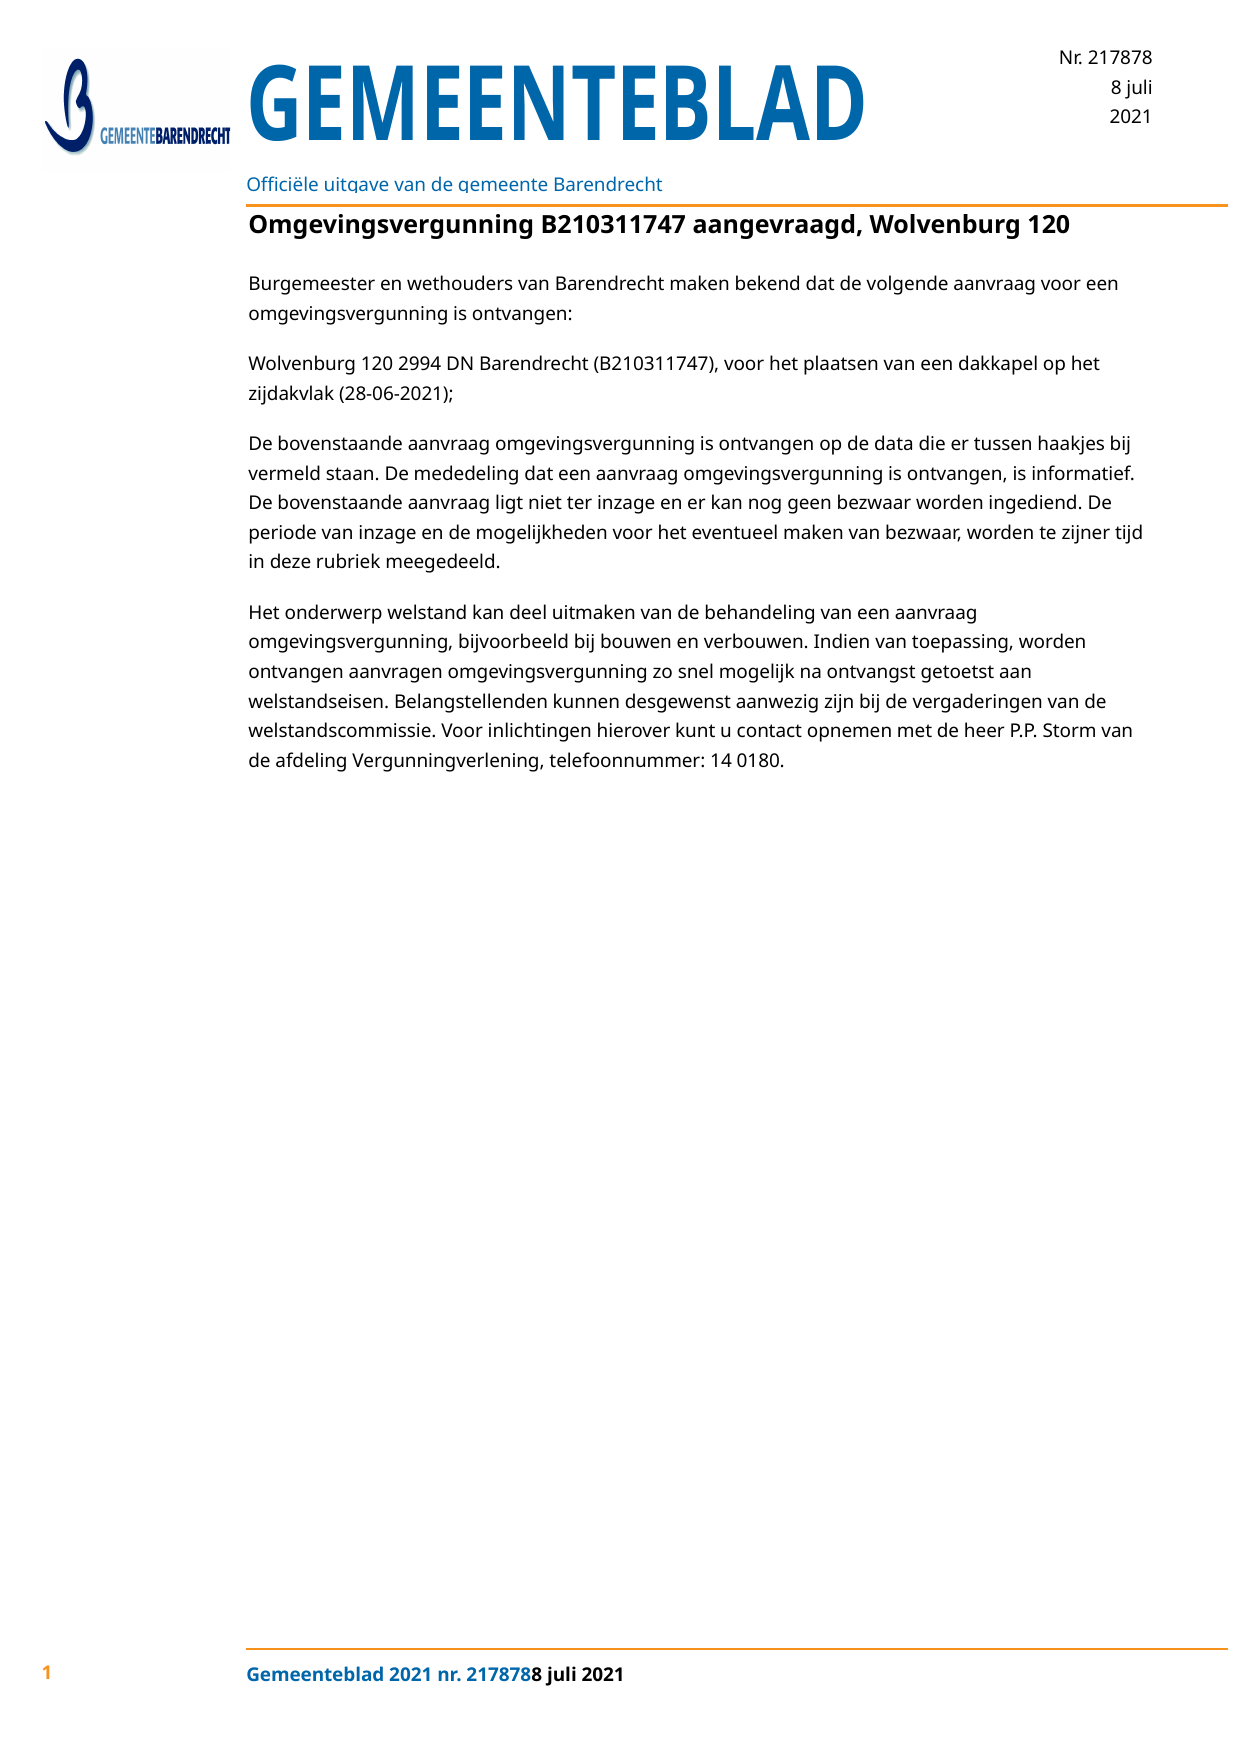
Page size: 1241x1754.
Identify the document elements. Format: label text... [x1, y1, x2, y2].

text Wolvenburg 120 2994 DN Barendrecht (B210311747), voor het plaatsen van een dakkapel op het zijdakvlak (28-06-2021); [248, 350, 1152, 406]
text Omgevingsvergunning B210311747 aangevraagd, Wolvenburg 120 [248, 207, 1152, 241]
text Burgemeester en wethouders van Barendrecht maken bekend dat de volgende aanvraag voor een omgevingsvergunning is ontvangen: [248, 270, 1152, 326]
picture [41, 47, 231, 172]
text Het onderwerp welstand kan deel uitmaken van de behandeling van een aanvraag omgevingsvergunning, bijvoorbeeld bij bouwen en verbouwen. Indien van toepassing, worden ontvangen aanvragen omgevingsvergunning zo snel mogelijk na ontvangst getoetst aan welstandseisen. Belangstellenden kunnen desgewenst aanwezig zijn bij de vergaderingen van de welstandscommissie. Voor inlichtingen hierover kunt u contact opnemen met de heer P.P. Storm van de afdeling Vergunningverlening, telefoonnummer: 14 0180. [248, 599, 1152, 773]
text De bovenstaande aanvraag omgevingsvergunning is ontvangen op de data die er tussen haakjes bij vermeld staan. De mededeling dat een aanvraag omgevingsvergunning is ontvangen, is informatief. De bovenstaande aanvraag ligt niet ter inzage en er kan nog geen bezwaar worden ingediend. De periode van inzage en de mogelijkheden voor het eventueel maken van bezwaar, worden te zijner tijd in deze rubriek meegedeeld. [248, 430, 1152, 574]
